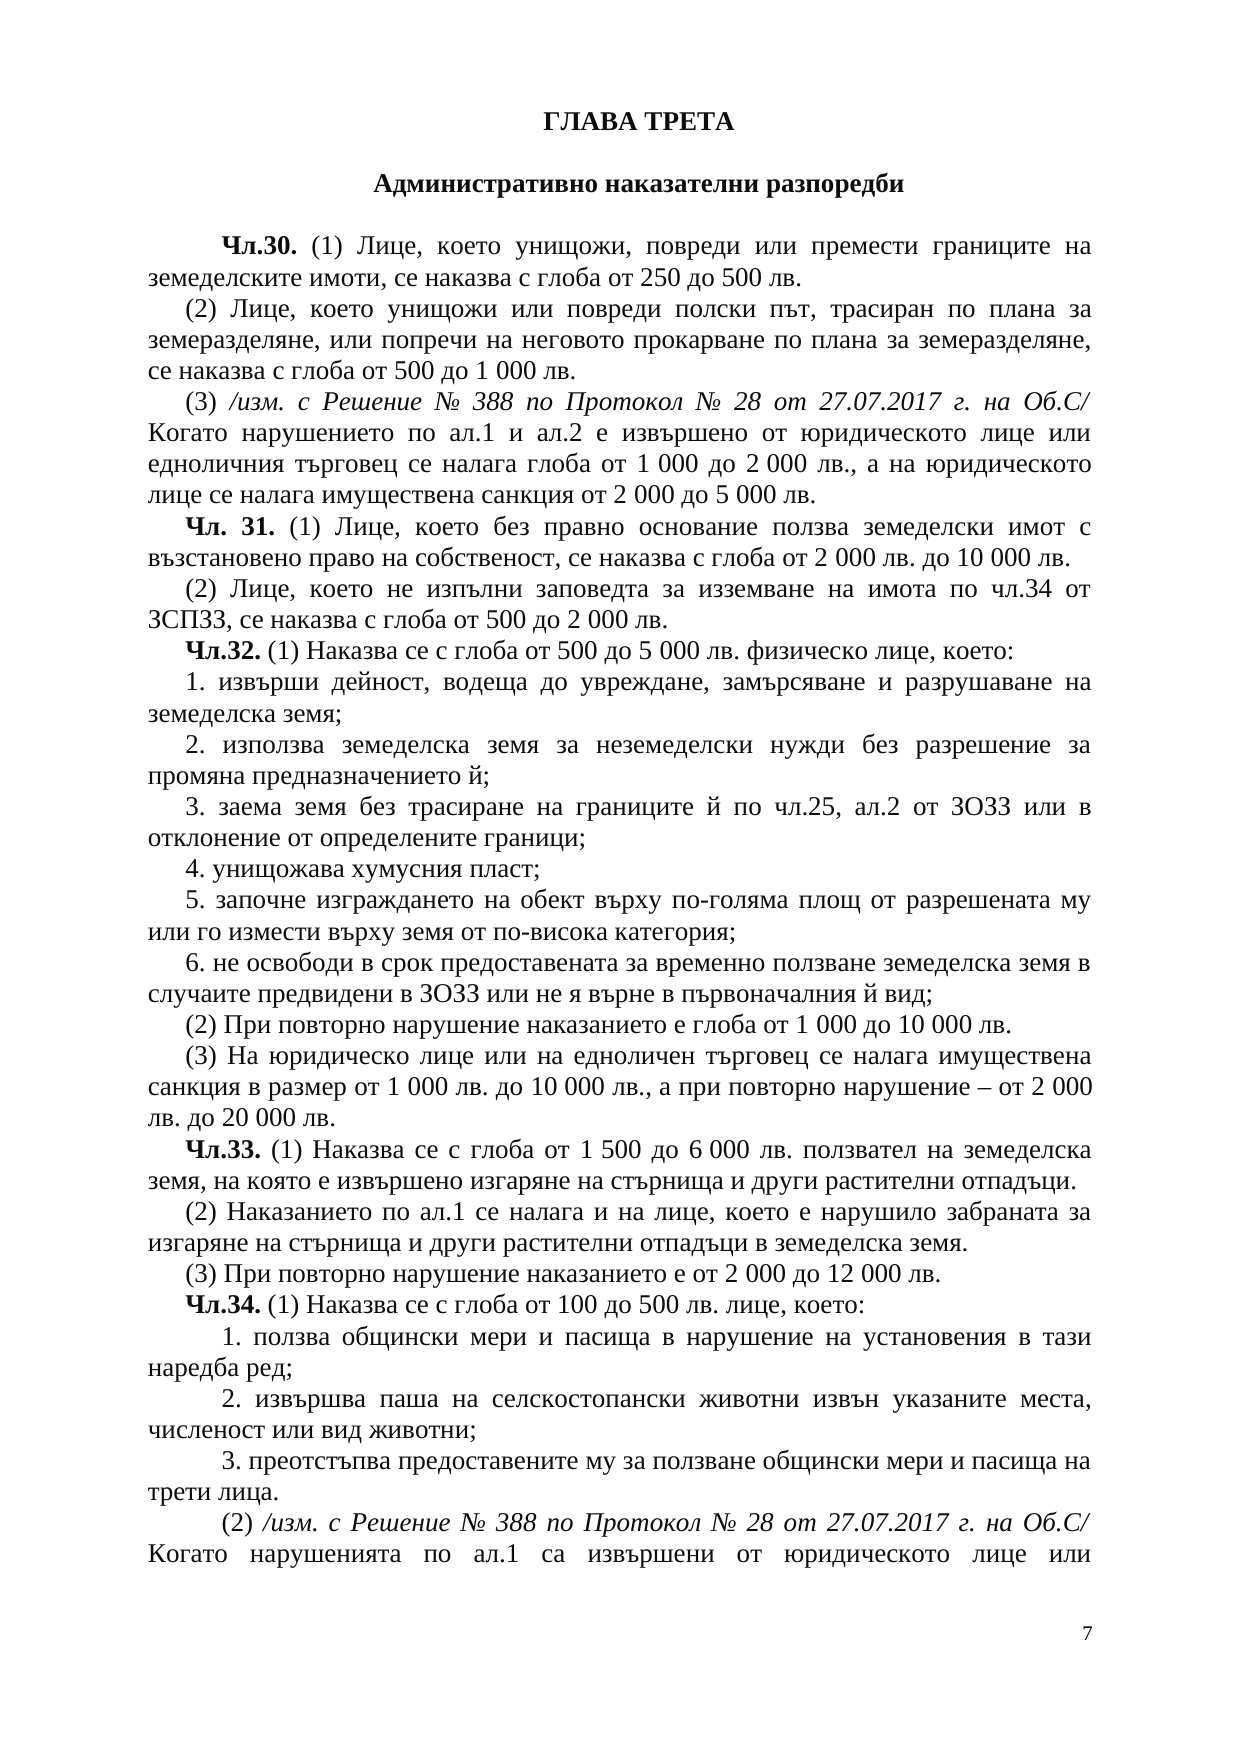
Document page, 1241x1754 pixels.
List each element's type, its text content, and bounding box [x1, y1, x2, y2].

text Административно наказателни разпоредби [148, 167, 1093, 198]
text 6. не освободи в срок предоставената за временно ползване земеделска земя в случаите предвидени в ЗОЗЗ или не я върне в първоначалния й вид; [148, 946, 1093, 1008]
text 3. заема земя без трасиране на границите й по чл.25, ал.2 от ЗОЗЗ или в отклонение от определените граници; [148, 790, 1093, 852]
text 2. извършва паша на селскостопански животни извън указаните места, численост или вид животни; [148, 1382, 1093, 1444]
text (2) Наказанието по ал.1 се налага и на лице, което е нарушило забраната за изгаряне на стърнища и други растителни отпадъци в земеделска земя. [148, 1195, 1093, 1257]
text (3) /изм. с Решение № 388 по Протокол № 28 от 27.07.2017 г. на Об.С/ Когато нарушението по ал.1 и ал.2 е извършено от юридическото лице или едноличния търговец се налага глоба от 1 000 до 2 000 лв., а на юридическото лице се налага имуществена санкция от 2 000 до 5 000 лв. [148, 385, 1093, 510]
text (3) При повторно нарушение наказанието е от 2 000 до 12 000 лв. [148, 1257, 1093, 1288]
text (3) На юридическо лице или на едноличен търговец се налага имуществена санкция в размер от 1 000 лв. до 10 000 лв., а при повторно нарушение – от 2 000 лв. до 20 000 лв. [148, 1039, 1093, 1133]
text Чл. 31. (1) Лице, което без правно основание ползва земеделски имот с възстановено право на собственост, се наказва с глоба от 2 000 лв. до 10 000 лв. [148, 510, 1093, 572]
text 4. унищожава хумусния пласт; [148, 852, 1093, 883]
text 2. използва земеделска земя за неземеделски нужди без разрешение за промяна предназначението й; [148, 728, 1093, 790]
text 1. ползва общински мери и пасища в нарушение на установения в тази наредба ред; [148, 1319, 1093, 1382]
text ГЛАВА ТРЕТА [148, 105, 1093, 136]
text Чл.30. (1) Лице, което унищожи, повреди или премести границите на земеделските имоти, се наказва с глоба от 250 до 500 лв. [148, 229, 1093, 292]
text (2) При повторно нарушение наказанието е глоба от 1 000 до 10 000 лв. [148, 1008, 1093, 1039]
text 3. преотстъпва предоставените му за ползване общински мери и пасища на трети лица. [148, 1444, 1093, 1506]
text (2) Лице, което унищожи или повреди полски път, трасиран по плана за земеразделяне, или попречи на неговото прокарване по плана за земеразделяне, се наказва с глоба от 500 до 1 000 лв. [148, 292, 1093, 385]
text Чл.32. (1) Наказва се с глоба от 500 до 5 000 лв. физическо лице, което: [148, 634, 1093, 666]
text 5. започне изграждането на обект върху по-голяма площ от разрешената му или го измести върху земя от по-висока категория; [148, 883, 1093, 946]
text Чл.33. (1) Наказва се с глоба от 1 500 до 6 000 лв. ползвател на земеделска земя, на която е извършено изгаряне на стърнища и други растителни отпадъци. [148, 1133, 1093, 1195]
text Чл.34. (1) Наказва се с глоба от 100 до 500 лв. лице, което: [148, 1288, 1093, 1319]
text (2) /изм. с Решение № 388 по Протокол № 28 от 27.07.2017 г. на Об.С/ Когато нарушенията по ал.1 са извършени от юридическото лице или [148, 1506, 1093, 1569]
text (2) Лице, което не изпълни заповедта за изземване на имота по чл.34 от ЗСПЗЗ, се наказва с глоба от 500 до 2 000 лв. [148, 572, 1093, 634]
text 1. извърши дейност, водеща до увреждане, замърсяване и разрушаване на земеделска земя; [148, 666, 1093, 728]
